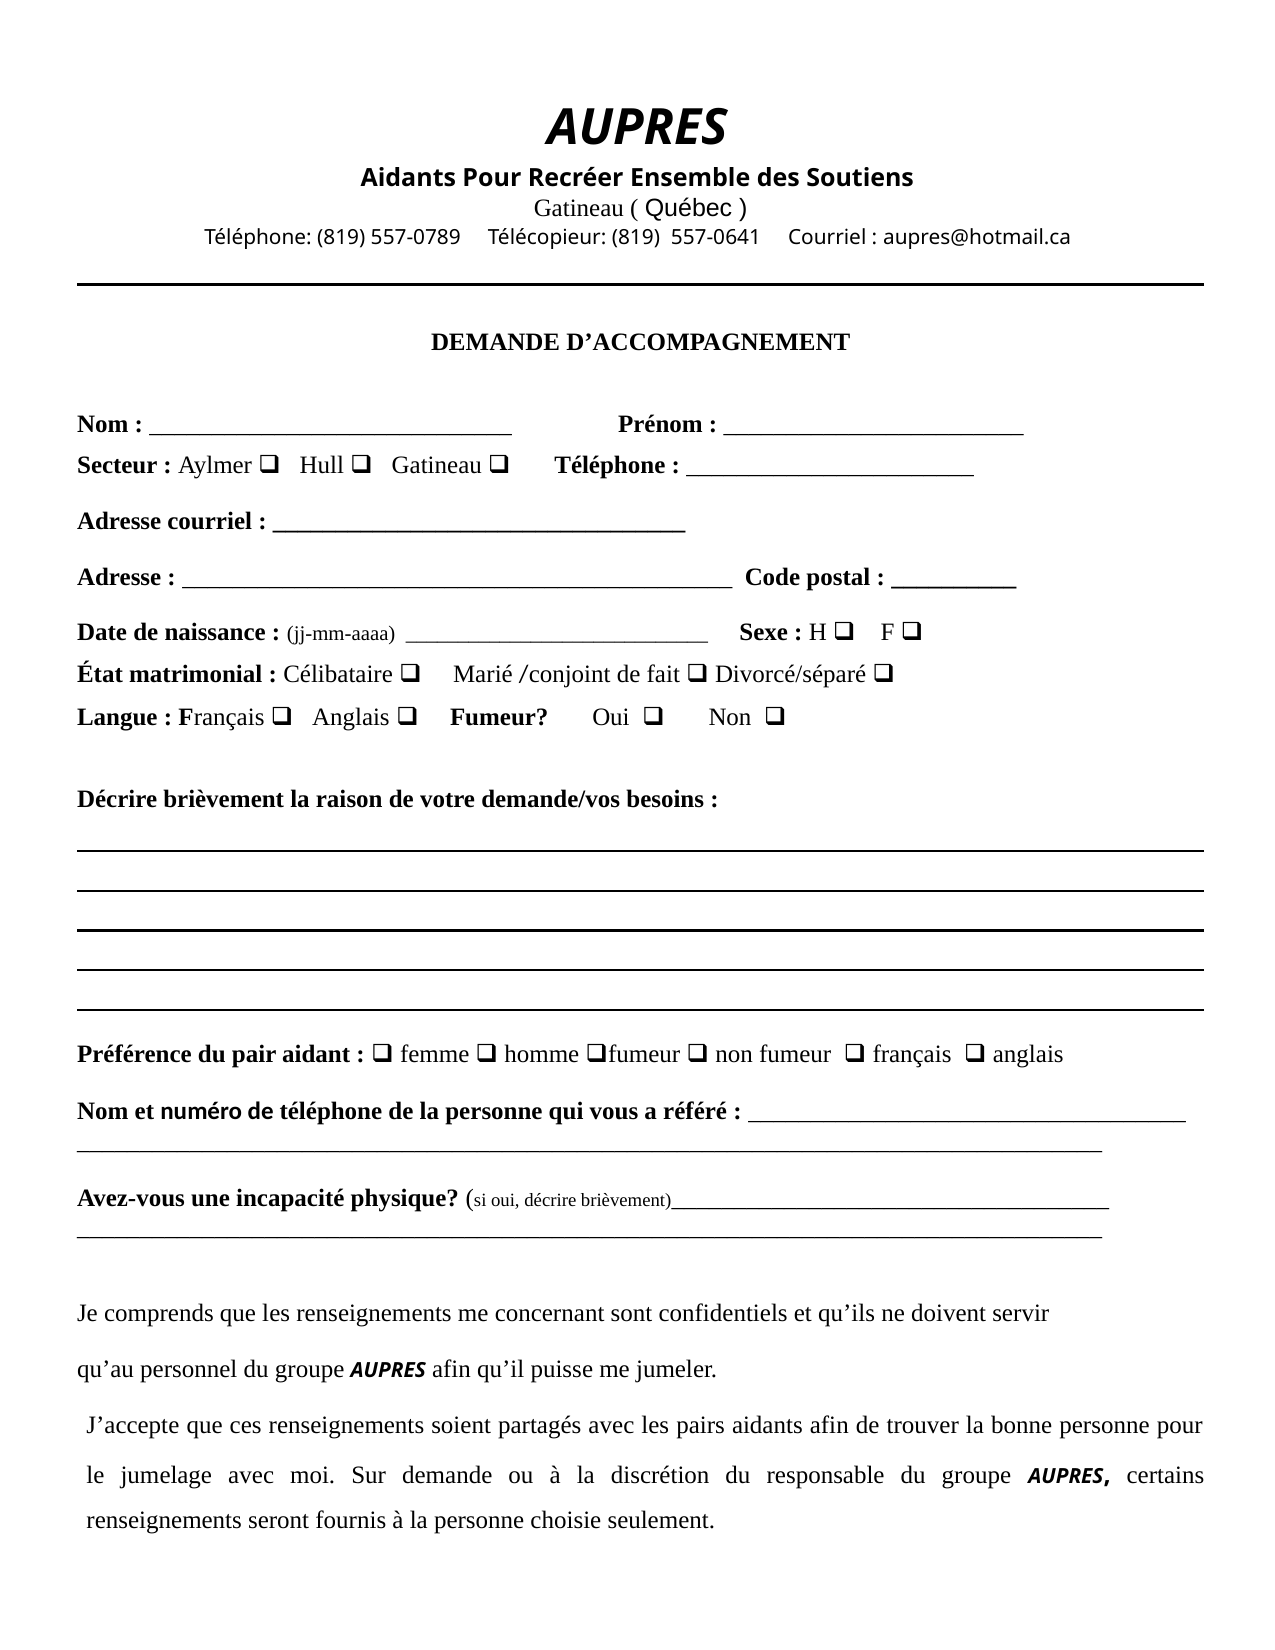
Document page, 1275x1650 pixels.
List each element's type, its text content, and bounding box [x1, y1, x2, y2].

text J’accepte que ces renseignements soient partagés avec les pairs aidants afin de trouver la bonne personne pour le jumelage avec moi. Sur demande ou à la discrétion du responsable du groupe AUPRES, certains renseignements seront fournis à la personne choisie seulement. [86, 1411, 1204, 1533]
text __________________________________________________________________________________ [77, 1212, 1204, 1241]
text Je comprends que les renseignements me concernant sont confidentiels et qu’ils ne doivent servir [77, 1298, 1204, 1327]
text DEMANDE D’ACCOMPAGNEMENT [77, 327, 1204, 356]
text Adresse : ____________________________________________ Code postal : __________ [77, 562, 1204, 591]
text Décrire brièvement la raison de votre demande/vos besoins : [77, 784, 1204, 813]
text Adresse courriel : _________________________________ [77, 506, 1204, 535]
text __________________________________________________________________________________ [77, 1126, 1204, 1154]
text AUPRES [77, 91, 1204, 159]
text Nom : _____________________________ Prénom : ________________________ [77, 409, 1204, 438]
text Langue : Français q Anglais q Fumeur? Oui q Non q [77, 702, 1204, 730]
text État matrimonial : Célibataire q Marié /conjoint de fait q Divorcé/séparé q [77, 659, 1204, 689]
text Aidants Pour Recréer Ensemble des Soutiens [77, 159, 1204, 193]
text Avez-vous une incapacité physique? (si oui, décrire brièvement)___________________________________ [77, 1183, 1204, 1212]
text Préférence du pair aidant : q femme q homme qfumeur q non fumeur q français q anglais [77, 1039, 1204, 1068]
text Gatineau ( Québec ) [77, 193, 1204, 222]
text Nom et numéro de téléphone de la personne qui vous a référé : ___________________________________ [77, 1095, 1204, 1126]
text qu’au personnel du groupe AUPRES afin qu’il puisse me jumeler. [77, 1354, 1204, 1383]
text Secteur : Aylmer q Hull q Gatineau q Téléphone : _______________________ [77, 451, 1204, 479]
text Téléphone: (819) 557-0789 Télécopieur: (819) 557-0641 Courriel : aupres@hotmail.ca [77, 222, 1204, 251]
text Date de naissance : (jj-mm-aaaa) _____________________________ Sexe : H q F q [77, 617, 1204, 646]
